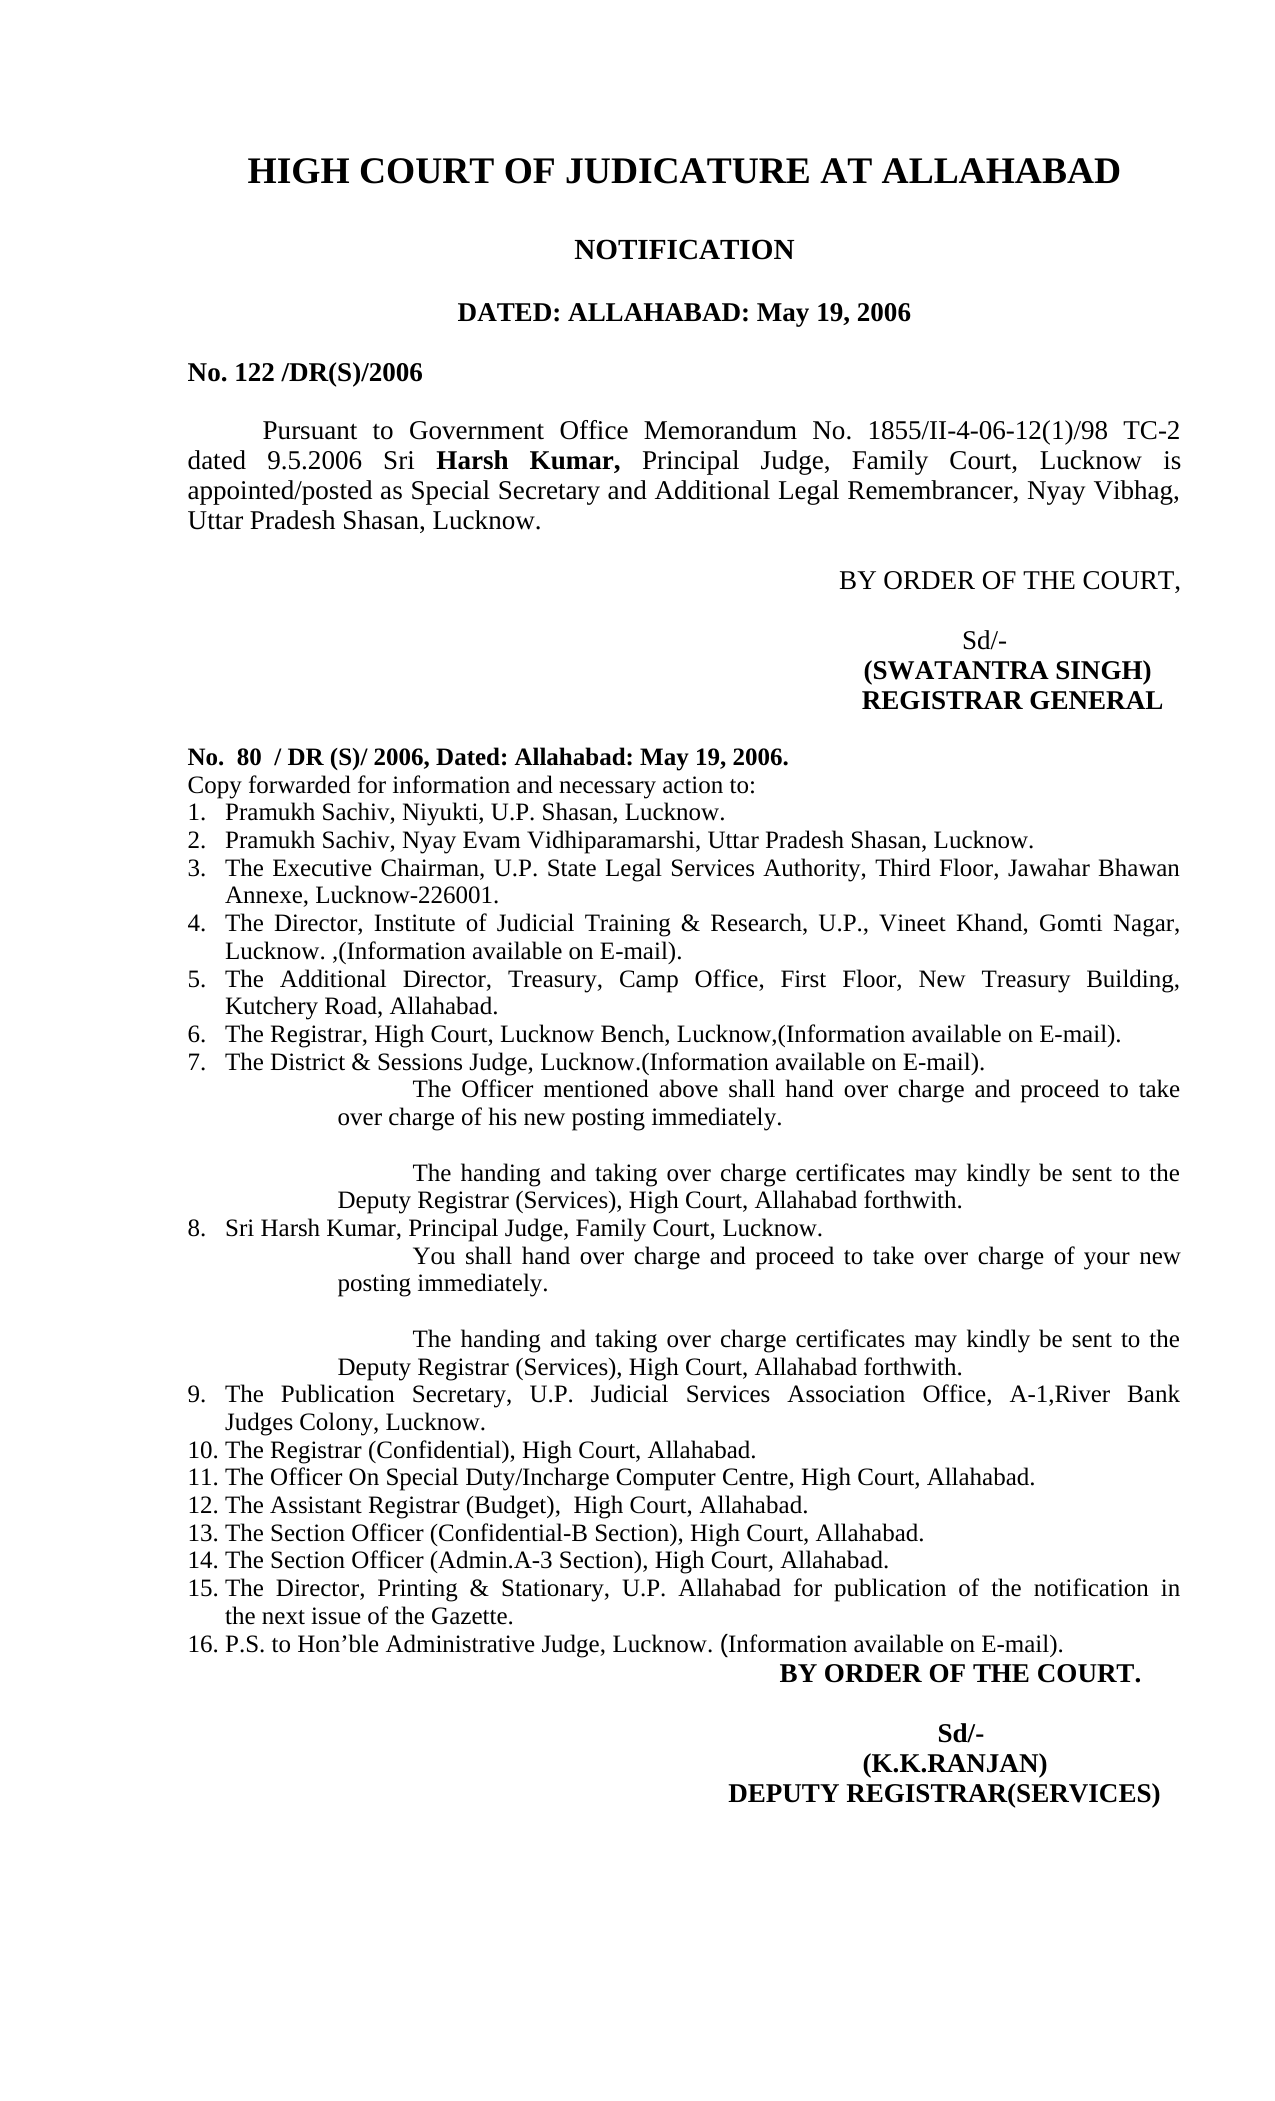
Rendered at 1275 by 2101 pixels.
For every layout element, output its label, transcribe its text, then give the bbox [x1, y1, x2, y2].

text No. 80 / DR (S)/ 2006, Dated: Allahabad: May 19, 2006. [187, 743, 1181, 771]
subtitle No. 122 /DR(S)/2006 [187, 358, 1181, 388]
text Pursuant to Government Office Memorandum No. 1855/II-4-06-12(1)/98 TC-2 dated 9.5.2006 Sri Harsh Kumar, Principal Judge, Family Court, Lucknow is appointed/posted as Special Secretary and Additional Legal Remembrancer, Nyay Vibhag, Uttar Pradesh Shasan, Lucknow. [187, 415, 1181, 535]
list The Assistant Registrar (Budget), High Court, Allahabad. [187, 1491, 1181, 1519]
list P.S. to Hon’ble Administrative Judge, Lucknow. (Information available on E-mail). [187, 1630, 1181, 1658]
text BY ORDER OF THE COURT, [187, 565, 1181, 595]
list The Additional Director, Treasury, Camp Office, First Floor, New Treasury Building, Kutchery Road, Allahabad. [187, 965, 1181, 1020]
subtitle DATED: ALLAHABAD: May 19, 2006 [187, 298, 1181, 328]
list The Publication Secretary, U.P. Judicial Services Association Office, A-1,River Bank Judges Colony, Lucknow. [187, 1380, 1181, 1436]
text The Officer mentioned above shall hand over charge and proceed to take over charge of his new posting immediately. [300, 1076, 1181, 1131]
text (K.K.RANJAN) [787, 1748, 1181, 1778]
list The Section Officer (Admin.A-3 Section), High Court, Allahabad. [187, 1547, 1181, 1574]
list The Director, Institute of Judicial Training & Research, U.P., Vineet Khand, Gomti Nagar, Lucknow. ,(Information available on E-mail). [187, 909, 1181, 965]
list The Officer On Special Duty/Incharge Computer Centre, High Court, Allahabad. [187, 1463, 1181, 1491]
title HIGH COURT OF JUDICATURE AT ALLAHABAD [187, 150, 1181, 192]
subtitle REGISTRAR GENERAL [187, 685, 1181, 715]
list Sri Harsh Kumar, Principal Judge, Family Court, Lucknow. [187, 1214, 1181, 1242]
text Sd/- [787, 1718, 1181, 1748]
text (SWATANTRA SINGH) [187, 655, 1181, 685]
list The Registrar, High Court, Lucknow Bench, Lucknow,(Information available on E-mail). [187, 1020, 1181, 1048]
text DEPUTY REGISTRAR(SERVICES) [187, 1778, 1181, 1808]
text The handing and taking over charge certificates may kindly be sent to the Deputy Registrar (Services), High Court, Allahabad forthwith. [337, 1325, 1181, 1380]
list Pramukh Sachiv, Niyukti, U.P. Shasan, Lucknow. [187, 798, 1181, 826]
text NOTIFICATION [187, 233, 1181, 265]
list The Director, Printing & Stationary, U.P. Allahabad for publication of the notification in the next issue of the Gazette. [187, 1574, 1181, 1630]
list The Registrar (Confidential), High Court, Allahabad. [187, 1436, 1181, 1463]
text You shall hand over charge and proceed to take over charge of your new posting immediately. [337, 1242, 1181, 1297]
list The Executive Chairman, U.P. State Legal Services Authority, Third Floor, Jawahar Bhawan Annexe, Lucknow-226001. [187, 854, 1181, 909]
list The District & Sessions Judge, Lucknow.(Information available on E-mail). [187, 1048, 1181, 1076]
text Copy forwarded for information and necessary action to: [187, 771, 1181, 798]
text BY ORDER OF THE COURT. [712, 1658, 1181, 1688]
list The Section Officer (Confidential-B Section), High Court, Allahabad. [187, 1519, 1181, 1547]
list Pramukh Sachiv, Nyay Evam Vidhiparamarshi, Uttar Pradesh Shasan, Lucknow. [187, 826, 1181, 854]
text The handing and taking over charge certificates may kindly be sent to the Deputy Registrar (Services), High Court, Allahabad forthwith. [300, 1159, 1181, 1214]
text Sd/- [187, 625, 1181, 655]
